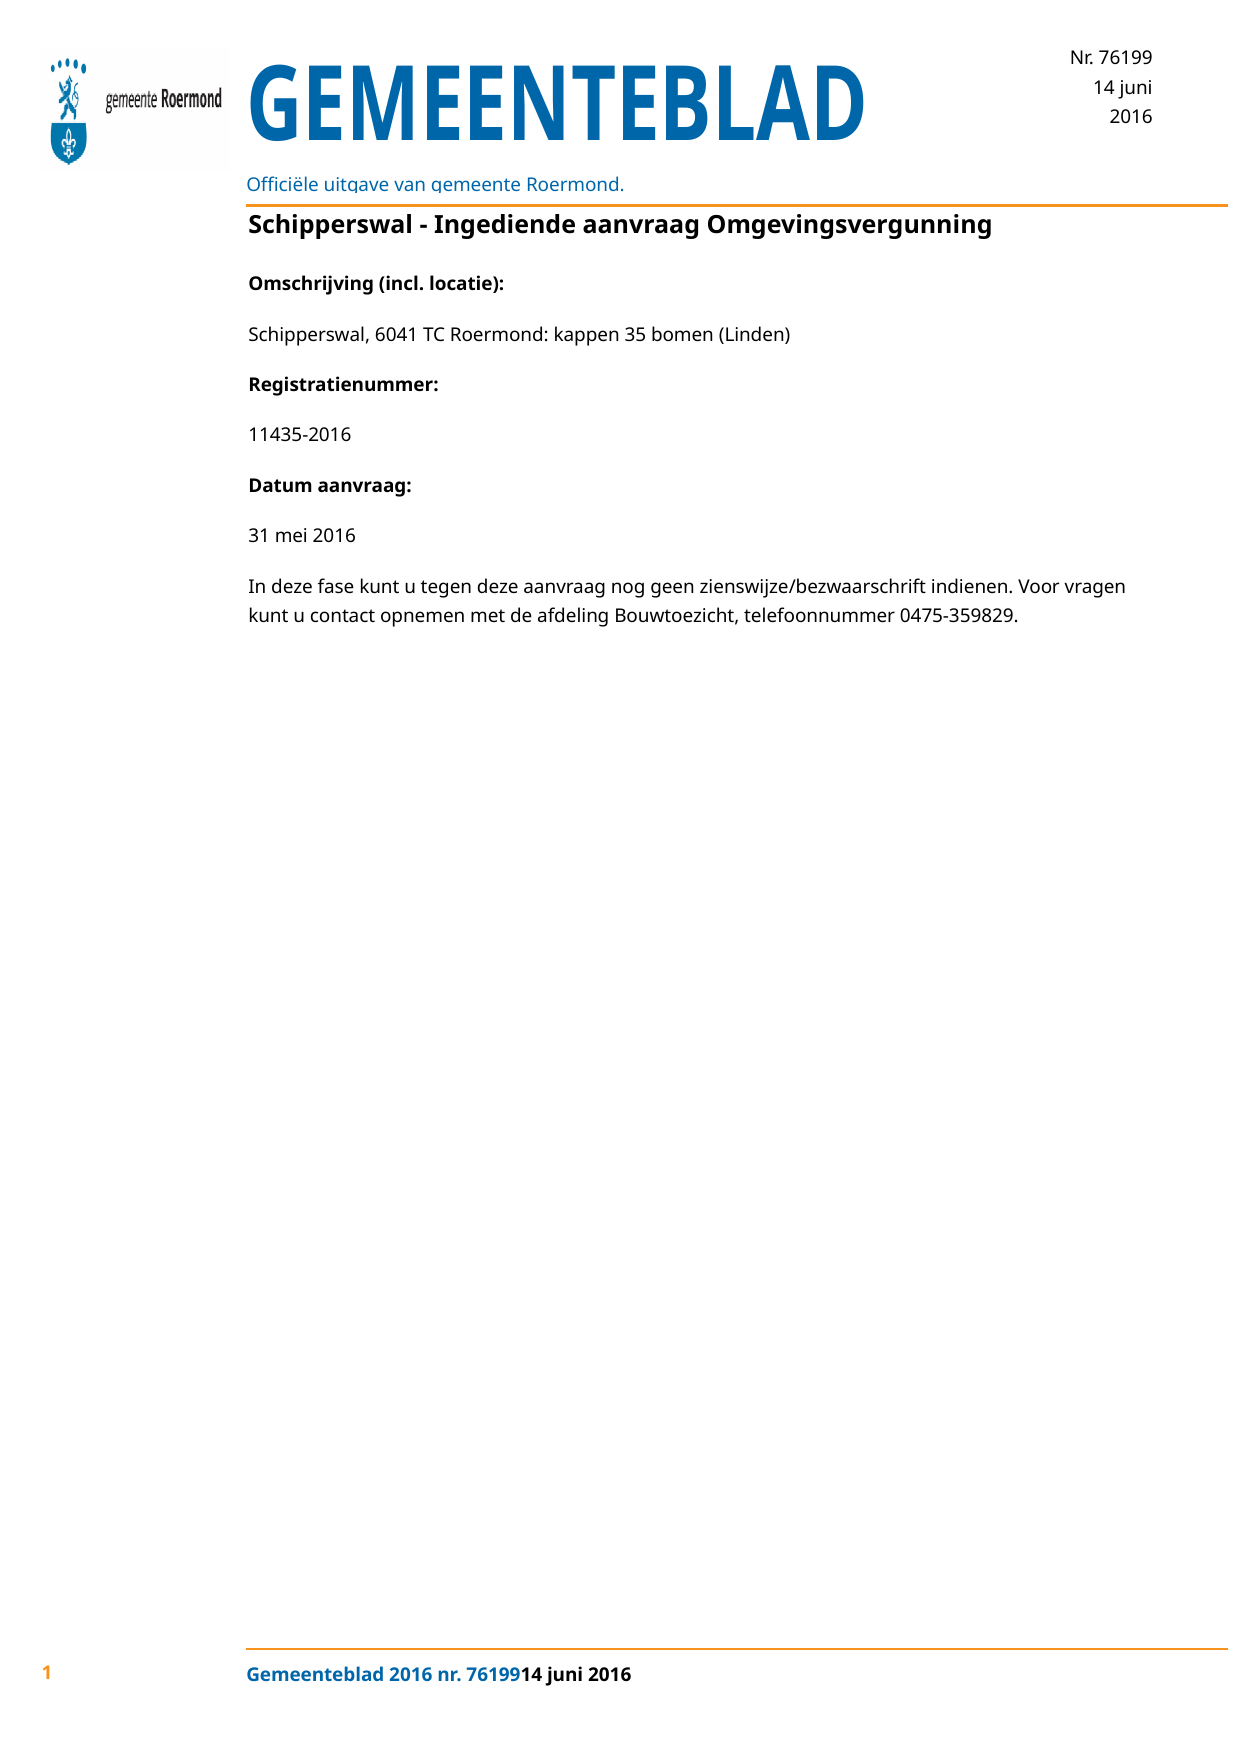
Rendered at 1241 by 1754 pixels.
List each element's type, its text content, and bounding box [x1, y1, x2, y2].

text Registratienummer: [248, 371, 1152, 397]
picture [41, 47, 231, 172]
text Schipperswal - Ingediende aanvraag Omgevingsvergunning [248, 207, 1152, 241]
text 31 mei 2016 [248, 522, 1152, 548]
text 11435-2016 [248, 422, 1152, 447]
text Datum aanvraag: [248, 472, 1152, 498]
text In deze fase kunt u tegen deze aanvraag nog geen zienswijze/bezwaarschrift indienen. Voor vragen kunt u contact opnemen met de afdeling Bouwtoezicht, telefoonnummer 0475-359829. [248, 573, 1152, 628]
text Omschrijving (incl. locatie): [248, 270, 1152, 296]
text Schipperswal, 6041 TC Roermond: kappen 35 bomen (Linden) [248, 321, 1152, 346]
